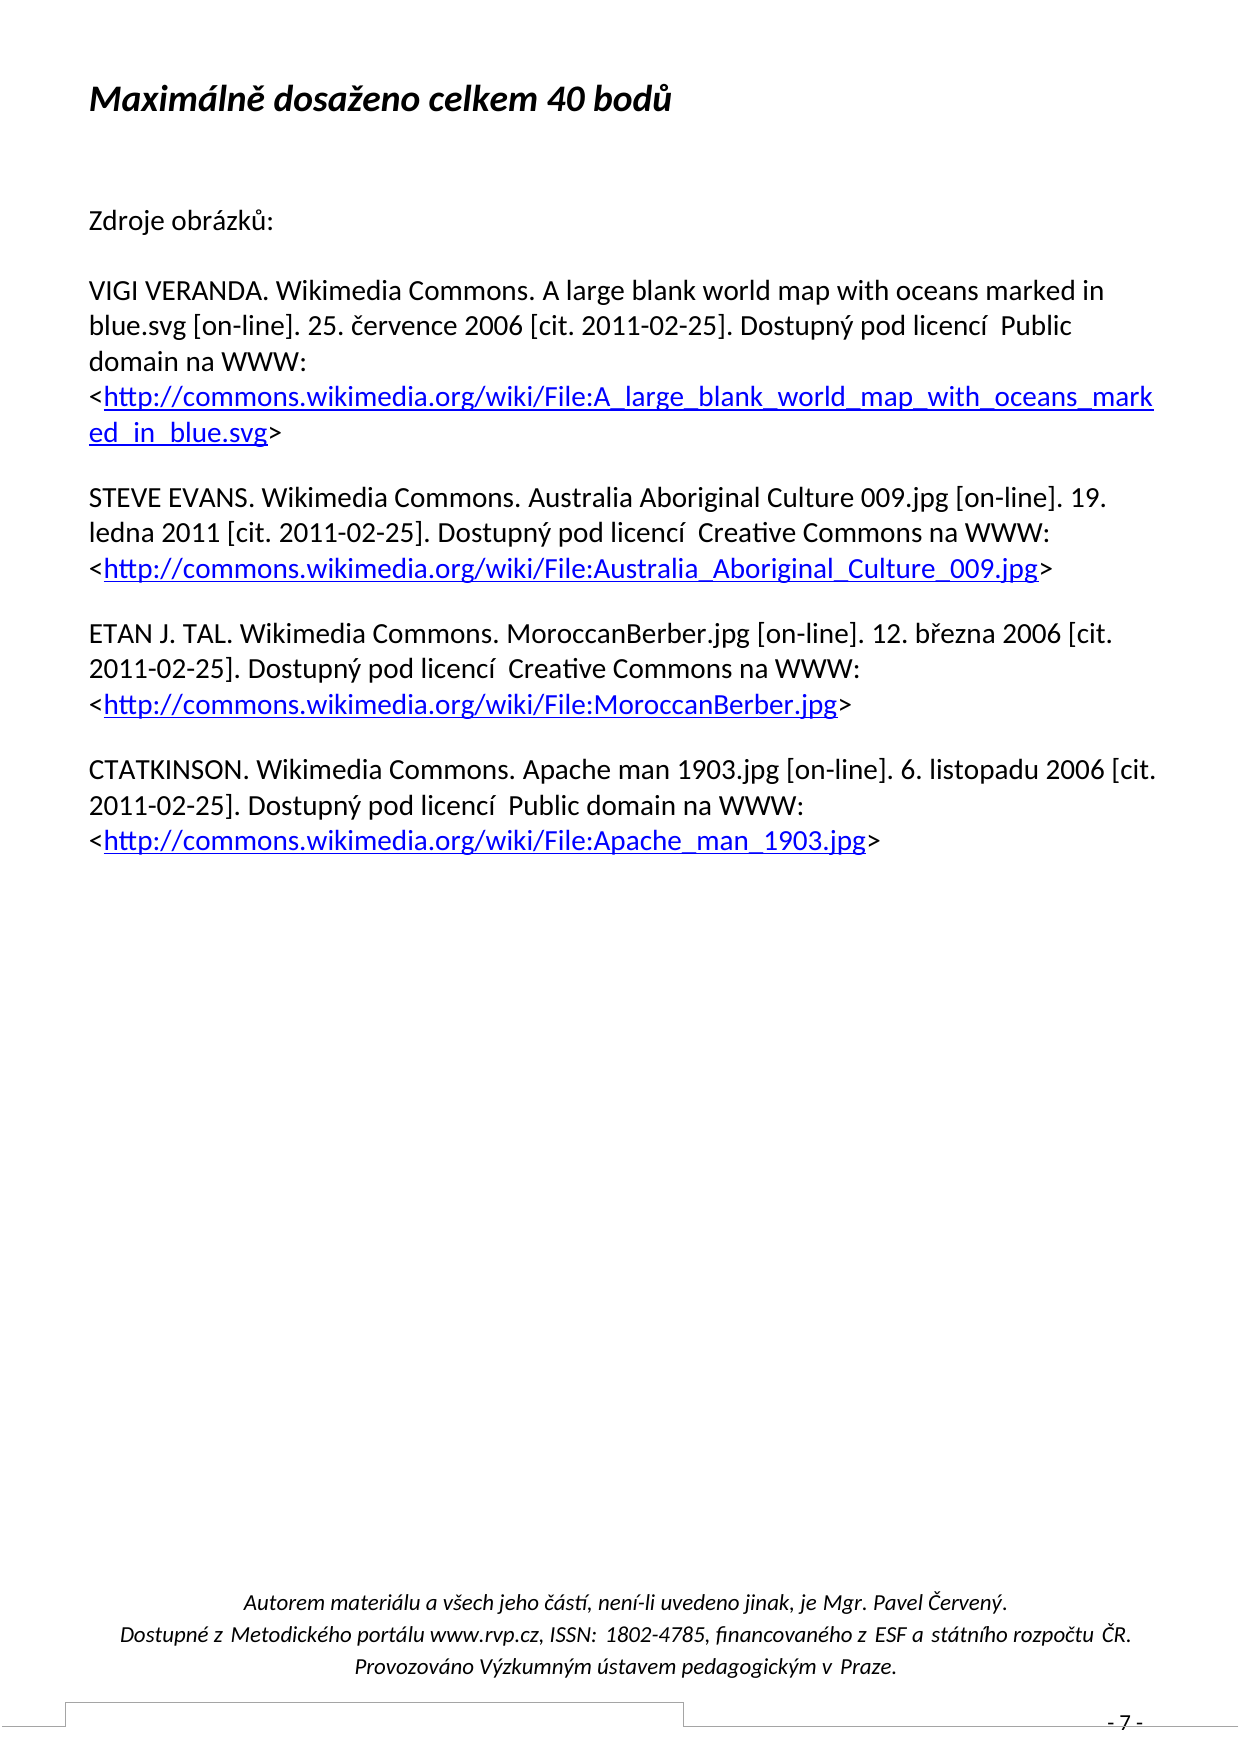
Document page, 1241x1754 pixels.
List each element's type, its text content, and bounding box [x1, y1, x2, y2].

text Maximálně dosaženo celkem 40 bodů [89, 75, 1165, 121]
text STEVE EVANS. Wikimedia Commons. Australia Aboriginal Culture 009.jpg [on-line]. 19. ledna 2011 [cit. 2011-02-25]. Dostupný pod licencí Creative Commons na WWW: <http://commons.wikimedia.org/wiki/File:Australia_Aboriginal_Culture_009.jpg> [89, 479, 1165, 586]
text Zdroje obrázků: [89, 202, 1165, 237]
text VIGI VERANDA. Wikimedia Commons. A large blank world map with oceans marked in blue.svg [on-line]. 25. července 2006 [cit. 2011-02-25]. Dostupný pod licencí Public domain na WWW: <http://commons.wikimedia.org/wiki/File:A_large_blank_world_map_with_oceans_marked_in_blue.svg> [89, 272, 1165, 450]
text CTATKINSON. Wikimedia Commons. Apache man 1903.jpg [on-line]. 6. listopadu 2006 [cit. 2011-02-25]. Dostupný pod licencí Public domain na WWW: <http://commons.wikimedia.org/wiki/File:Apache_man_1903.jpg> [89, 751, 1165, 858]
text ETAN J. TAL. Wikimedia Commons. MoroccanBerber.jpg [on-line]. 12. března 2006 [cit. 2011-02-25]. Dostupný pod licencí Creative Commons na WWW: <http://commons.wikimedia.org/wiki/File:MoroccanBerber.jpg> [89, 615, 1165, 722]
